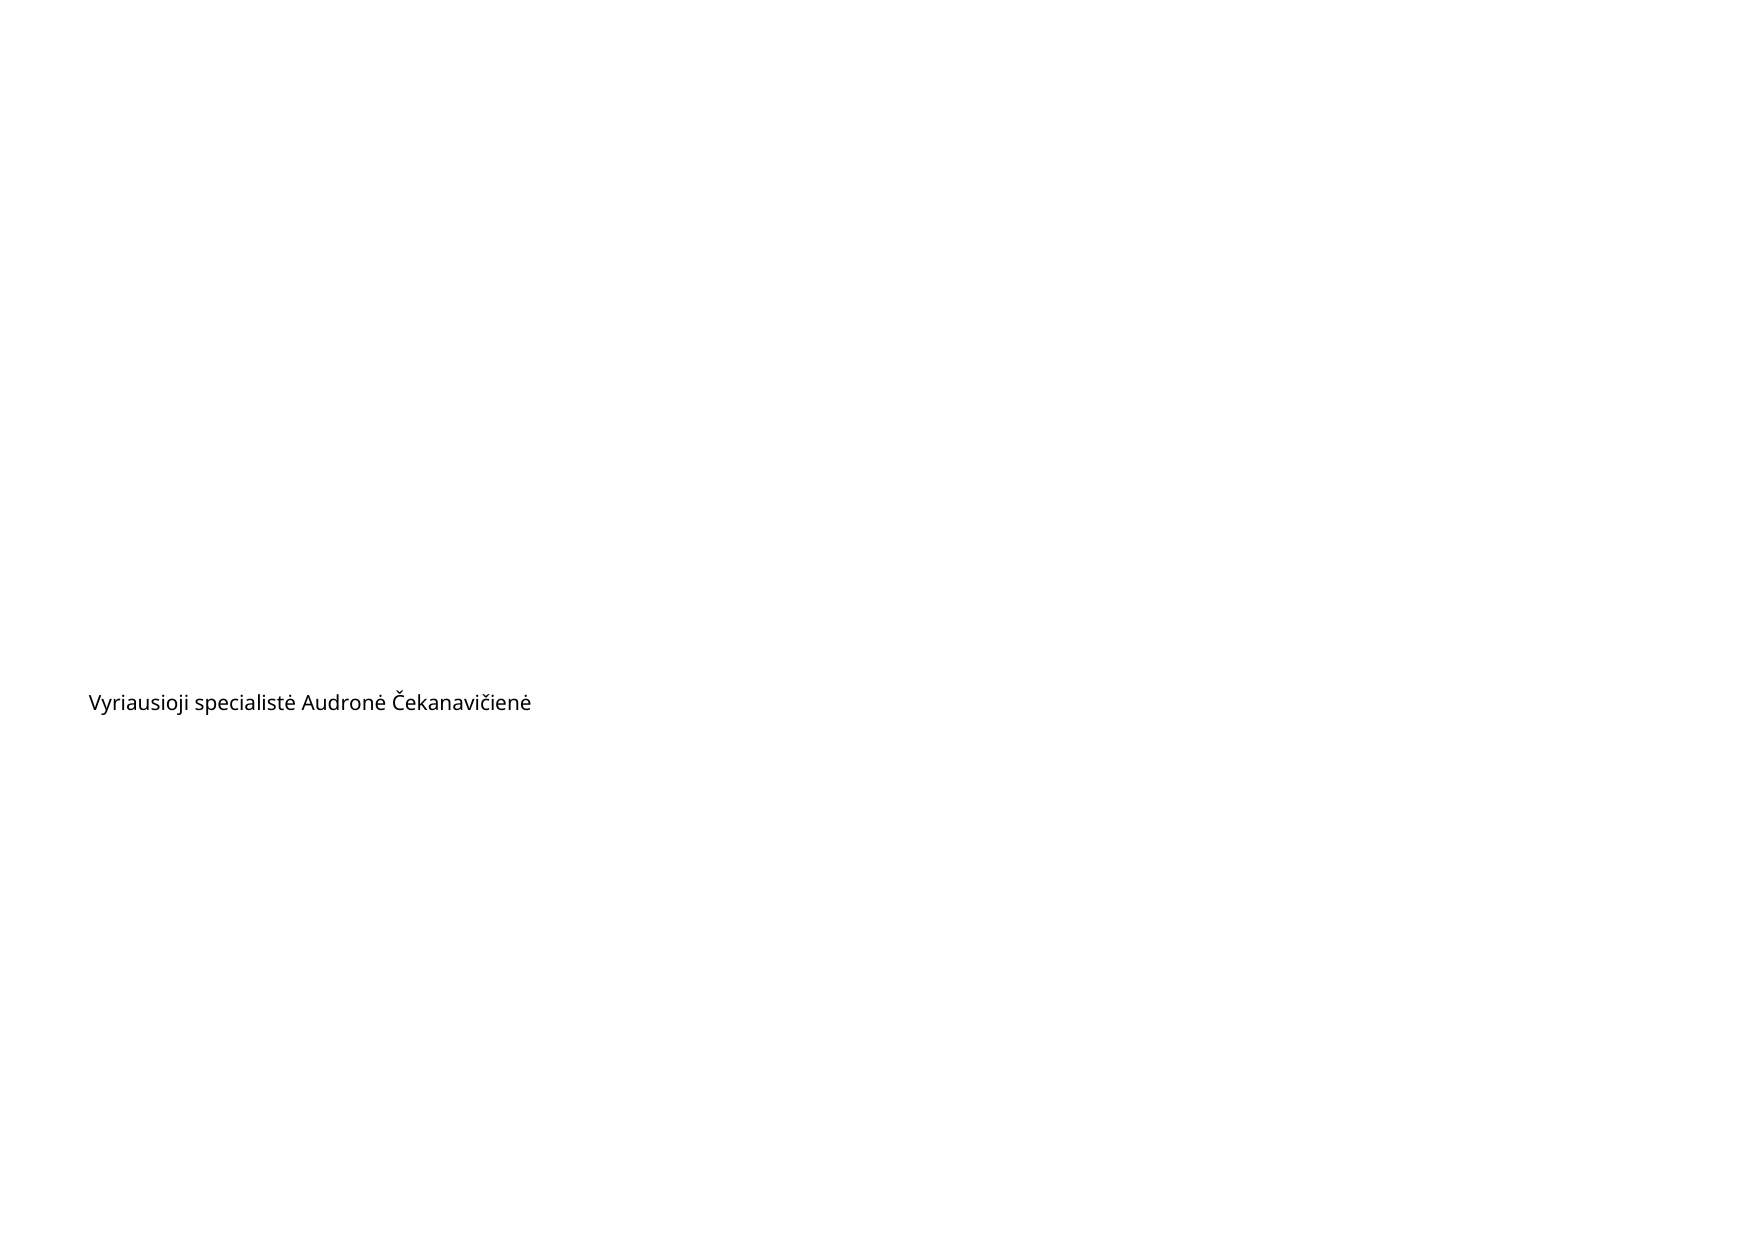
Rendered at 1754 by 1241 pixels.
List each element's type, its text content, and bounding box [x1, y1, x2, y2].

text Vyriausioji specialistė Audronė Čekanavičienė [89, 688, 1668, 717]
